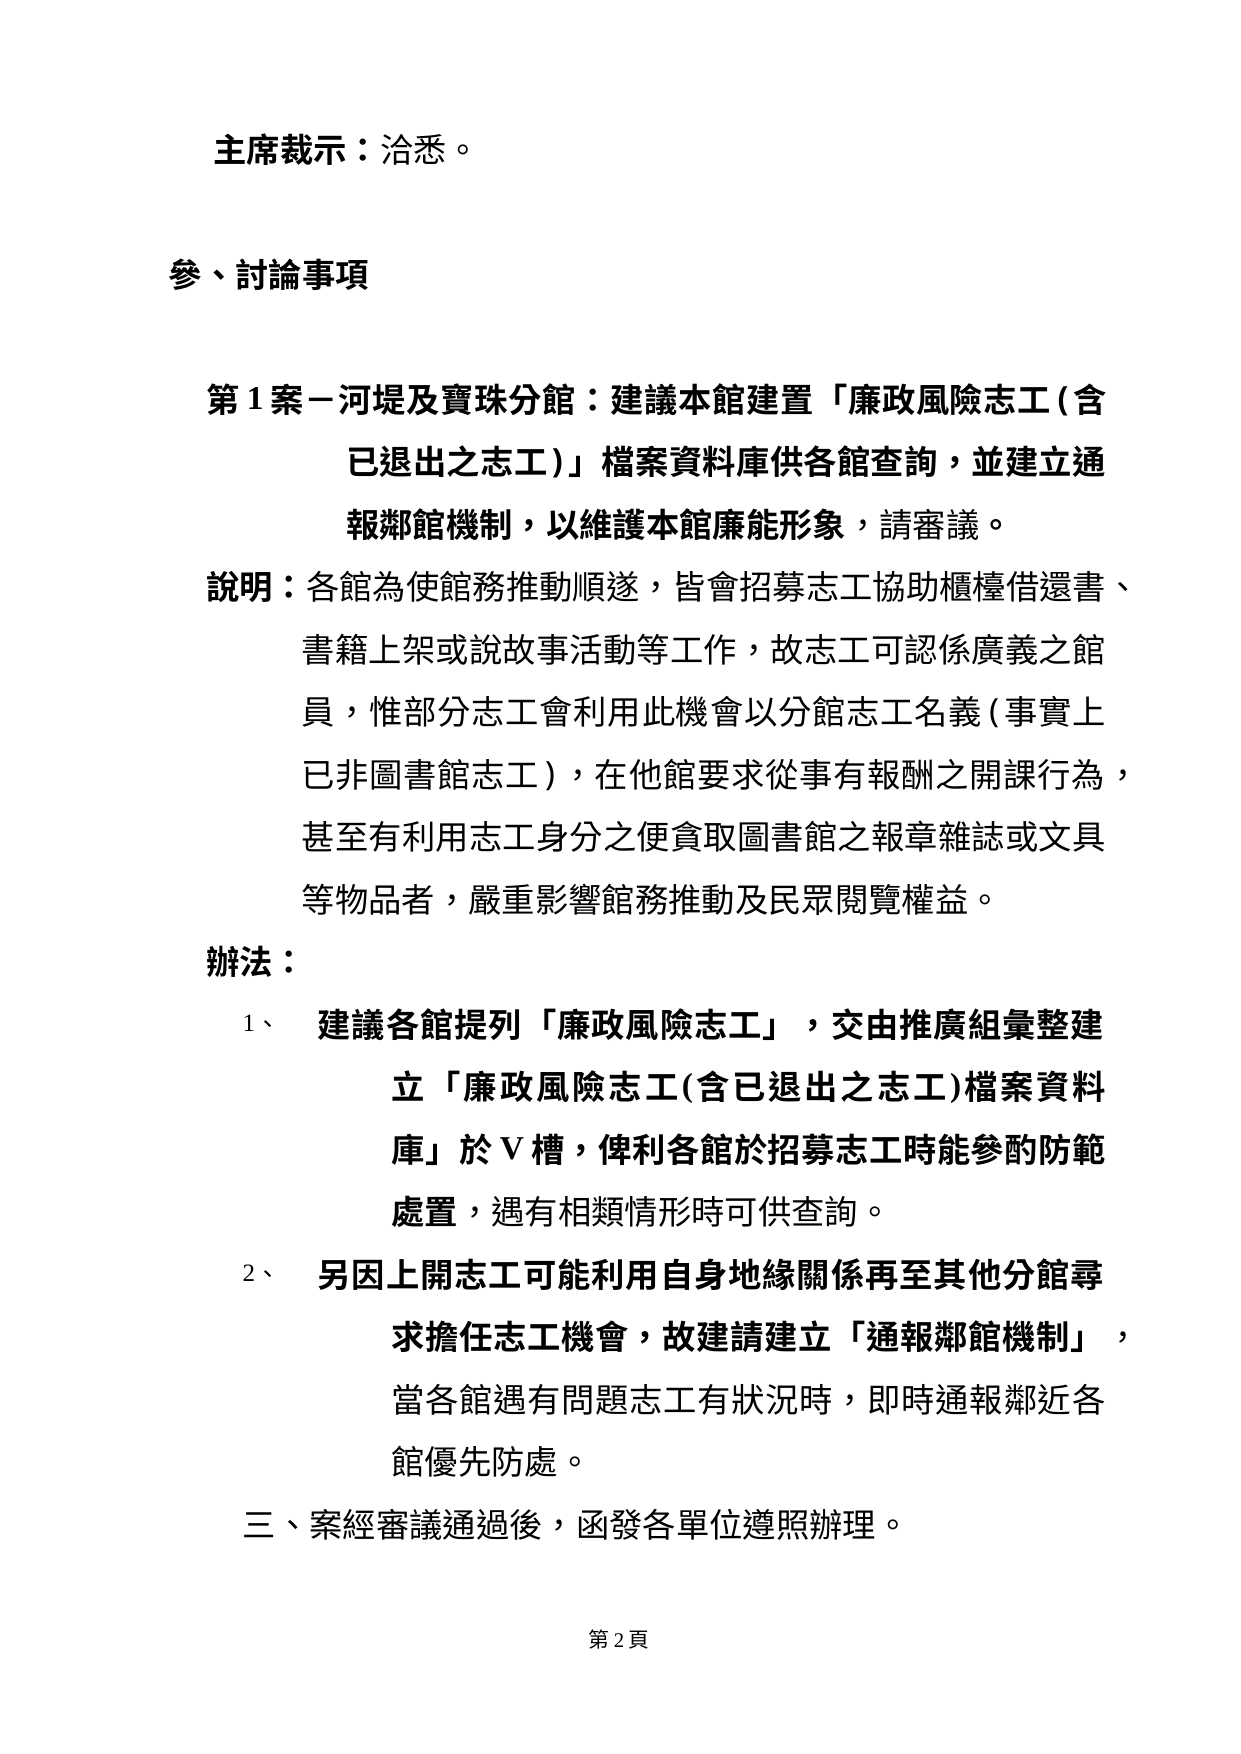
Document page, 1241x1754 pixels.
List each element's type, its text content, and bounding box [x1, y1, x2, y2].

text 第1案－河堤及寶珠分館：建議本館建置「廉政風險志工(含已退出之志工)」檔案資料庫供各館查詢，並建立通報鄰館機制，以維護本館廉能形象，請審議。 [206, 356, 1106, 543]
text 參、討論事項 [169, 231, 1069, 293]
list 建議各館提列「廉政風險志工」，交由推廣組彙整建立「廉政風險志工(含已退出之志工)檔案資料庫」於V槽，俾利各館於招募志工時能參酌防範處置，遇有相類情形時可供查詢。 [242, 981, 1106, 1231]
list 另因上開志工可能利用自身地緣關係再至其他分館尋求擔任志工機會，故建請建立「通報鄰館機制」，當各館遇有問題志工有狀況時，即時通報鄰近各館優先防處。 [242, 1231, 1106, 1481]
text 辦法： [206, 918, 1106, 981]
text 主席裁示：洽悉。 [213, 106, 1069, 168]
text 三、案經審議通過後，函發各單位遵照辦理。 [242, 1481, 1106, 1543]
text 說明：各館為使館務推動順遂，皆會招募志工協助櫃檯借還書、書籍上架或說故事活動等工作，故志工可認係廣義之館員，惟部分志工會利用此機會以分館志工名義(事實上已非圖書館志工)，在他館要求從事有報酬之開課行為，甚至有利用志工身分之便貪取圖書館之報章雜誌或文具等物品者，嚴重影響館務推動及民眾閱覽權益。 [206, 543, 1106, 918]
